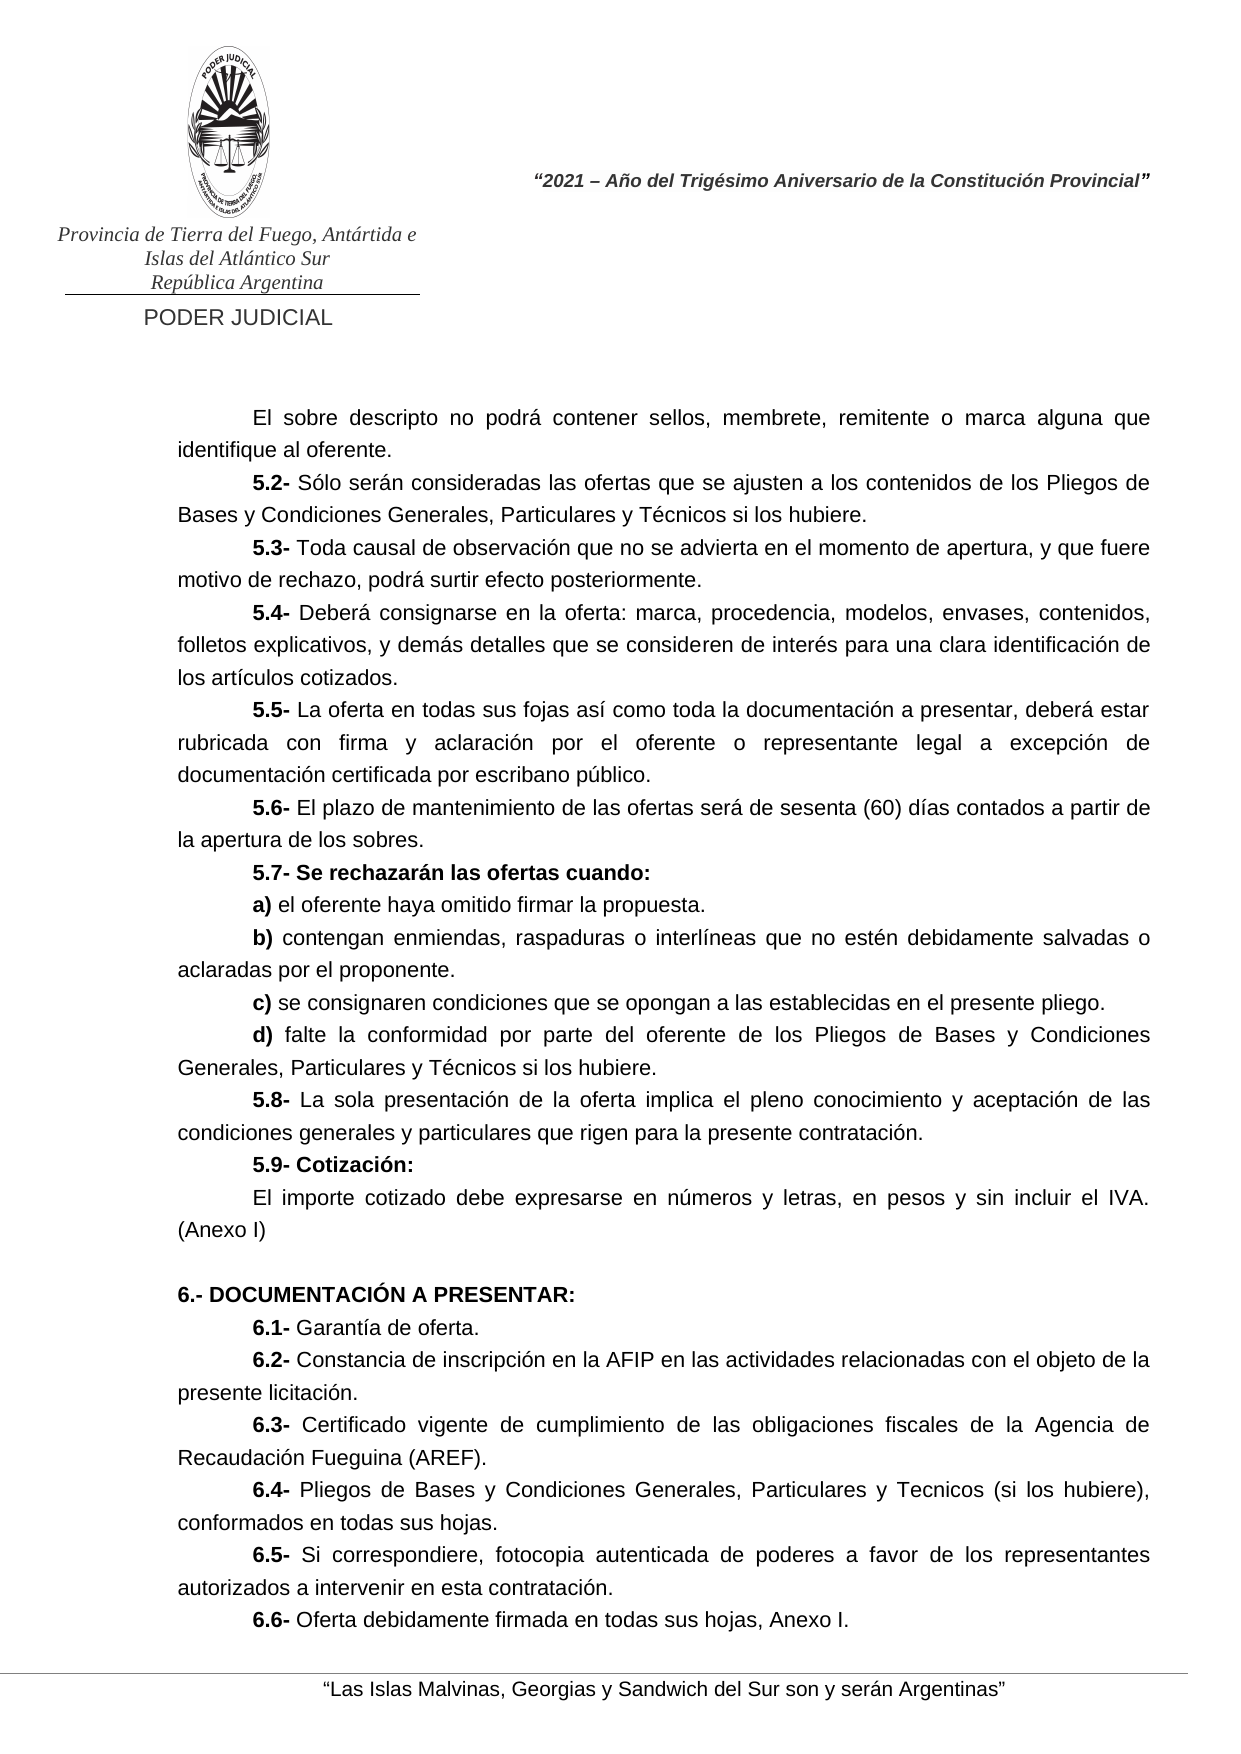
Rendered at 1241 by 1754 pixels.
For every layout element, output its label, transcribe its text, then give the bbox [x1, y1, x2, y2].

text El importe cotizado debe expresarse en números y letras, en pesos y sin incluir el IVA. (Anexo I) [177, 1177, 1152, 1242]
text a) el oferente haya omitido firmar la propuesta. [177, 885, 1152, 917]
text 5.3- Toda causal de observación que no se advierta en el momento de apertura, y que fuere motivo de rechazo, podrá surtir efecto posteriormente. [177, 527, 1152, 592]
text 5.6- El plazo de mantenimiento de las ofertas será de sesenta (60) días contados a partir de la apertura de los so­bres. [177, 787, 1152, 852]
text 6.3- Certificado vigente de cumplimiento de las obligaciones fiscales de la Agencia de Recaudación Fueguina (AREF). [177, 1405, 1152, 1470]
text 6.4- Pliegos de Bases y Condiciones Generales, Particulares y Tecnicos (si los hubiere), conformados en todas sus hojas. [177, 1470, 1152, 1535]
text 5.7- Se rechazarán las ofertas cuando: [177, 852, 1152, 885]
text 6.- DOCUMENTACIÓN A PRESENTAR: [177, 1275, 1152, 1307]
text b) contengan enmiendas, raspaduras o interlíneas que no estén debidamente salvadas o aclaradas por el proponente. [177, 917, 1152, 982]
text El sobre descripto no podrá contener sellos, membrete, remitente o marca alguna que identifique al oferente. [177, 397, 1152, 462]
text 6.2- Constancia de inscripción en la AFIP en las actividades relacionadas con el objeto de la presente licitación. [177, 1340, 1152, 1405]
text 6.6- Oferta debidamente firmada en todas sus ho­jas, Anexo I. [177, 1600, 1152, 1632]
text 5.2- Sólo serán consideradas las ofertas que se ajusten a los contenidos de los Pliegos de Bases y Condiciones Generales, Particulares y Técnicos si los hubiere. [177, 462, 1152, 527]
text 5.9- Cotización: [177, 1145, 1152, 1177]
text 5.5- La oferta en todas sus fojas así como toda la documentación a presentar, deberá estar rubricada con firma y aclaración por el oferente o representante legal a excepción de documentación certificada por escribano público. [177, 690, 1152, 787]
text 5.4- Deberá consignarse en la oferta: marca, procedencia, modelos, envases, contenidos, folletos explicativos, y demás detalles que se conside­ren de interés para una clara identificación de los artículos cotizados. [177, 592, 1152, 690]
text 6.1- Garantía de oferta. [177, 1307, 1152, 1340]
text d) falte la conformidad por parte del oferente de los Pliegos de Bases y Condiciones Generales, Particulares y Técnicos si los hubiere. [177, 1015, 1152, 1080]
text 6.5- Si correspondiere, fotocopia autenticada de poderes a favor de los representantes autorizados a intervenir en esta contratación. [177, 1535, 1152, 1600]
picture [187, 46, 270, 218]
text 5.8- La sola presentación de la oferta implica el pleno conocimiento y aceptación de las condiciones gene­rales y particulares que rigen para la presente contratación. [177, 1080, 1152, 1145]
text c) se consignaren condiciones que se opongan a las establecidas en el presente pliego. [177, 982, 1152, 1015]
